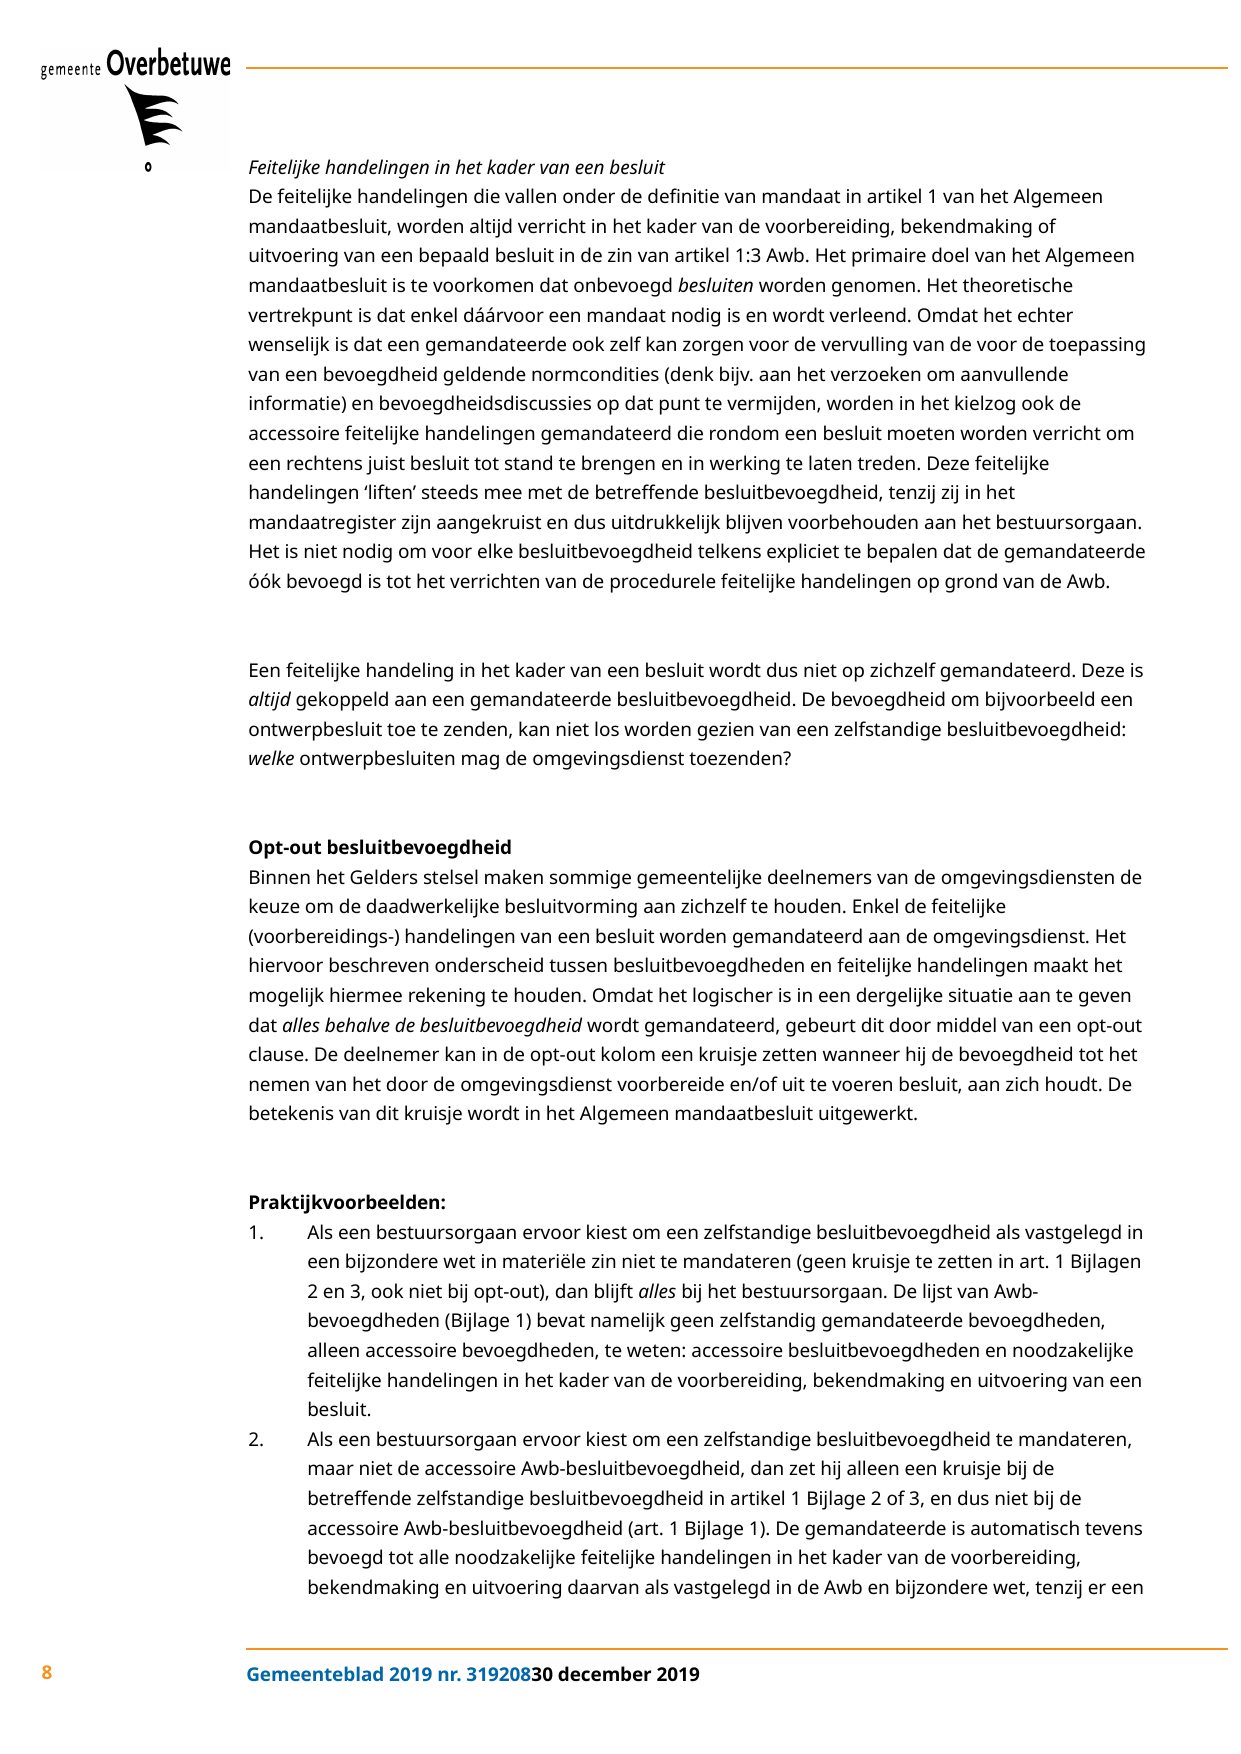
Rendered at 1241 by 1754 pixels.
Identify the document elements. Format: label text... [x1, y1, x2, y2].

text Binnen het Gelders stelsel maken sommige gemeentelijke deelnemers van de omgevingsdiensten de keuze om de daadwerkelijke besluitvorming aan zichzelf te houden. Enkel de feitelijke (voorbereidings-) handelingen van een besluit worden gemandateerd aan de omgevingsdienst. Het hiervoor beschreven onderscheid tussen besluitbevoegdheden en feitelijke handelingen maakt het mogelijk hiermee rekening te houden. Omdat het logischer is in een dergelijke situatie aan te geven dat alles behalve de besluitbevoegdheid wordt gemandateerd, gebeurt dit door middel van een opt-out clause. De deelnemer kan in de opt-out kolom een kruisje zetten wanneer hij de bevoegdheid tot het nemen van het door de omgevingsdienst voorbereide en/of uit te voeren besluit, aan zich houdt. De betekenis van dit kruisje wordt in het Algemeen mandaatbesluit uitgewerkt. [248, 864, 1152, 1126]
list Als een bestuursorgaan ervoor kiest om een zelfstandige besluitbevoegdheid als vastgelegd in een bijzondere wet in materiële zin niet te mandateren (geen kruisje te zetten in art. 1 Bijlagen 2 en 3, ook niet bij opt-out), dan blijft alles bij het bestuursorgaan. De lijst van Awb-bevoegdheden (Bijlage 1) bevat namelijk geen zelfstandig gemandateerde bevoegdheden, alleen accessoire bevoegdheden, te weten: accessoire besluitbevoegdheden en noodzakelijke feitelijke handelingen in het kader van de voorbereiding, bekendmaking en uitvoering van een besluit. [248, 1219, 1152, 1422]
text Een feitelijke handeling in het kader van een besluit wordt dus niet op zichzelf gemandateerd. Deze is altijd gekoppeld aan een gemandateerde besluitbevoegdheid. De bevoegdheid om bijvoorbeeld een ontwerpbesluit toe te zenden, kan niet los worden gezien van een zelfstandige besluitbevoegdheid: welke ontwerpbesluiten mag de omgevingsdienst toezenden? [248, 657, 1152, 771]
picture [41, 47, 231, 172]
text Feitelijke handelingen in het kader van een besluit [248, 154, 1152, 180]
text Praktijkvoorbeelden: [248, 1189, 1152, 1215]
text De feitelijke handelingen die vallen onder de definitie van mandaat in artikel 1 van het Algemeen mandaatbesluit, worden altijd verricht in het kader van de voorbereiding, bekendmaking of uitvoering van een bepaald besluit in de zin van artikel 1:3 Awb. Het primaire doel van het Algemeen mandaatbesluit is te voorkomen dat onbevoegd besluiten worden genomen. Het theoretische vertrekpunt is dat enkel dáárvoor een mandaat nodig is en wordt verleend. Omdat het echter wenselijk is dat een gemandateerde ook zelf kan zorgen voor de vervulling van de voor de toepassing van een bevoegdheid geldende normcondities (denk bijv. aan het verzoeken om aanvullende informatie) en bevoegdheidsdiscussies op dat punt te vermijden, worden in het kielzog ook de accessoire feitelijke handelingen gemandateerd die rondom een besluit moeten worden verricht om een rechtens juist besluit tot stand te brengen en in werking te laten treden. Deze feitelijke handelingen ‘liften’ steeds mee met de betreffende besluitbevoegdheid, tenzij zij in het mandaatregister zijn aangekruist en dus uitdrukkelijk blijven voorbehouden aan het bestuursorgaan. Het is niet nodig om voor elke besluitbevoegdheid telkens expliciet te bepalen dat de gemandateerde óók bevoegd is tot het verrichten van de procedurele feitelijke handelingen op grond van de Awb. [248, 183, 1152, 594]
list Als een bestuursorgaan ervoor kiest om een zelfstandige besluitbevoegdheid te mandateren, maar niet de accessoire Awb-besluitbevoegdheid, dan zet hij alleen een kruisje bij de betreffende zelfstandige besluitbevoegdheid in artikel 1 Bijlage 2 of 3, en dus niet bij de accessoire Awb-besluitbevoegdheid (art. 1 Bijlage 1). De gemandateerde is automatisch tevens bevoegd tot alle noodzakelijke feitelijke handelingen in het kader van de voorbereiding, bekendmaking en uitvoering daarvan als vastgelegd in de Awb en bijzondere wet, tenzij er een [248, 1426, 1152, 1600]
text Opt-out besluitbevoegdheid [248, 834, 1152, 860]
